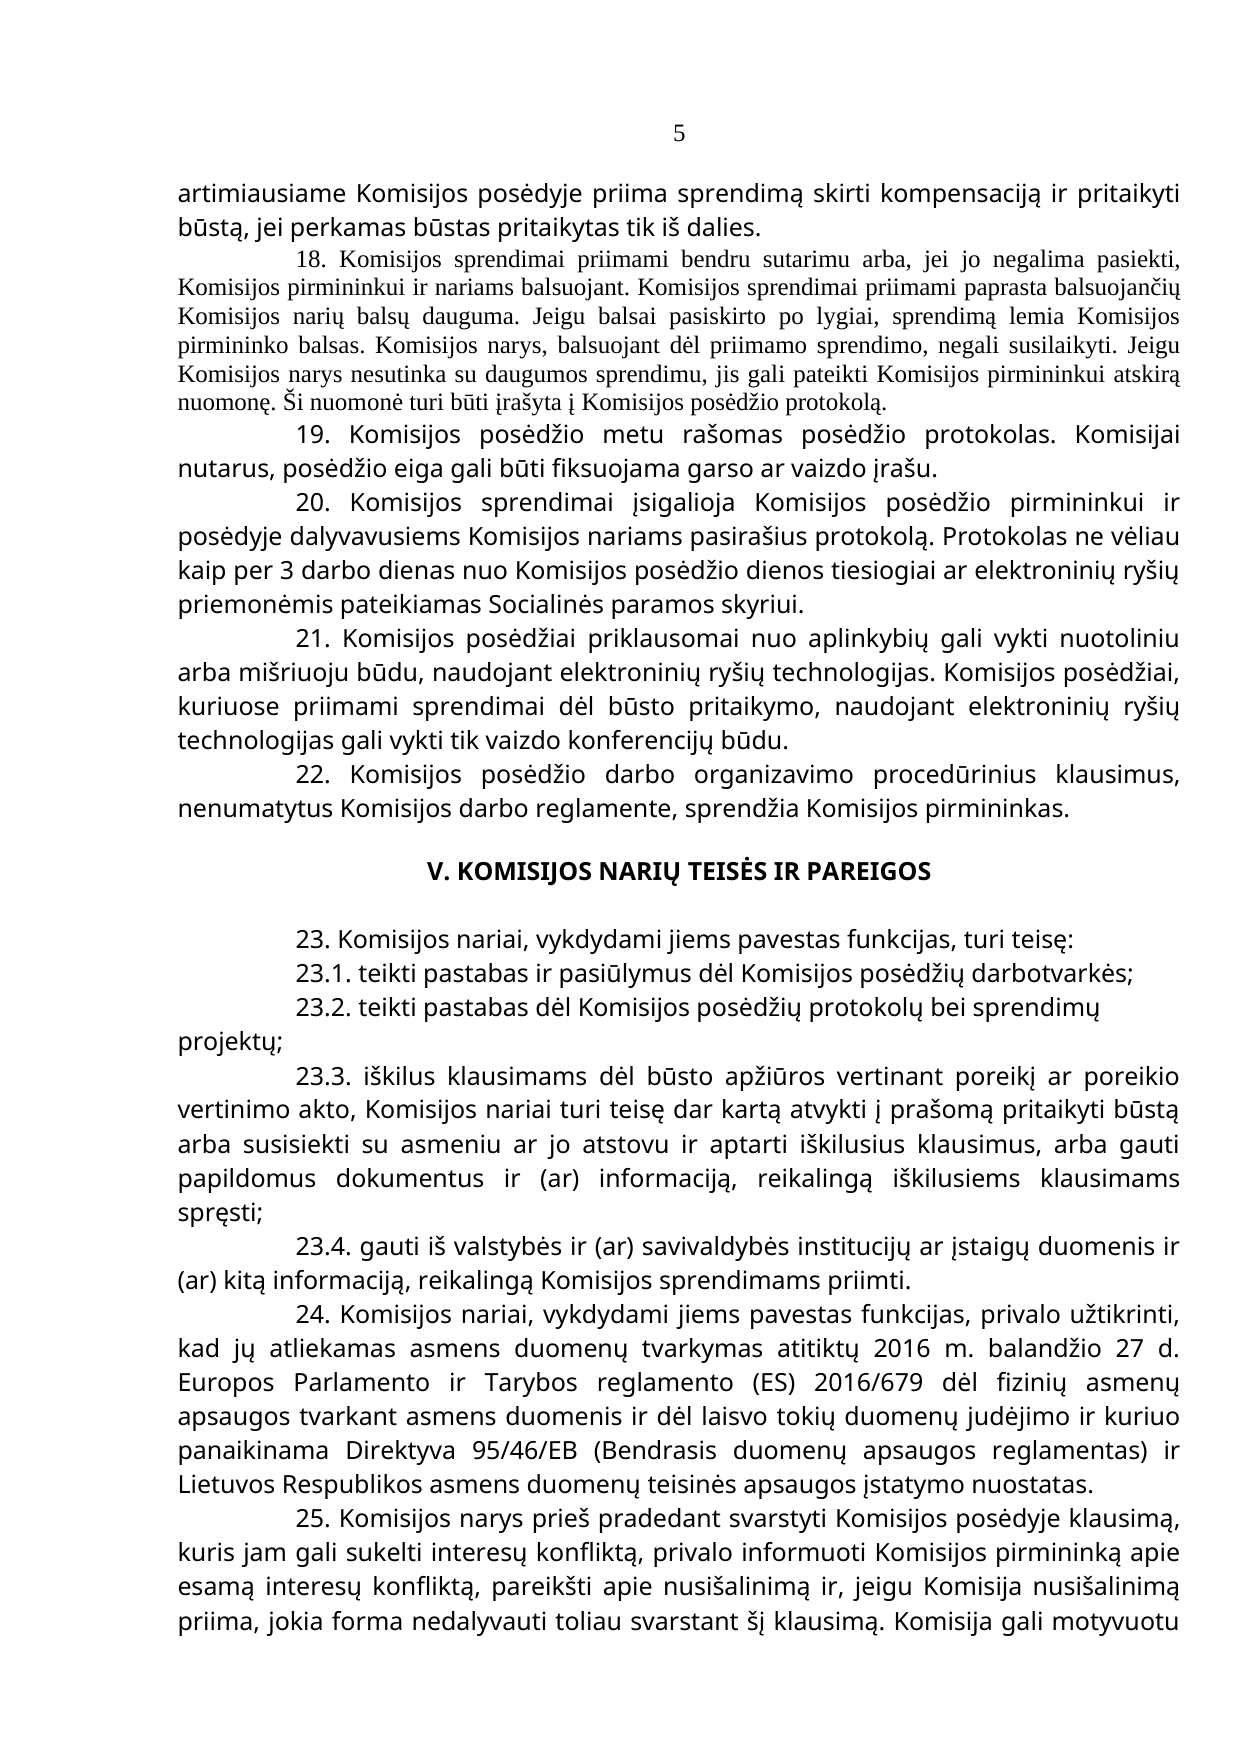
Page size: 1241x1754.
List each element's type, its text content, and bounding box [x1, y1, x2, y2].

text 24. Komisijos nariai, vykdydami jiems pavestas funkcijas, privalo užtikrinti, kad jų atliekamas asmens duomenų tvarkymas atitiktų 2016 m. balandžio 27 d. Europos Parlamento ir Tarybos reglamento (ES) 2016/679 dėl fizinių asmenų apsaugos tvarkant asmens duomenis ir dėl laisvo tokių duomenų judėjimo ir kuriuo panaikinama Direktyva 95/46/EB (Bendrasis duomenų apsaugos reglamentas) ir Lietuvos Respublikos asmens duomenų teisinės apsaugos įstatymo nuostatas. [177, 1297, 1181, 1501]
text 20. Komisijos sprendimai įsigalioja Komisijos posėdžio pirmininkui ir posėdyje dalyvavusiems Komisijos nariams pasirašius protokolą. Protokolas ne vėliau kaip per 3 darbo dienas nuo Komisijos posėdžio dienos tiesiogiai ar elektroninių ryšių priemonėmis pateikiamas Socialinės paramos skyriui. [177, 484, 1181, 621]
text 23.1. teikti pastabas ir pasiūlymus dėl Komisijos posėdžių darbotvarkės; [177, 956, 1181, 990]
text 18. Komisijos sprendimai priimami bendru sutarimu arba, jei jo negalima pasiekti, Komisijos pirmininkui ir nariams balsuojant. Komisijos sprendimai priimami paprasta balsuojančių Komisijos narių balsų dauguma. Jeigu balsai pasiskirto po lygiai, sprendimą lemia Komisijos pirmininko balsas. Komisijos narys, balsuojant dėl priimamo sprendimo, negali susilaikyti. Jeigu Komisijos narys nesutinka su daugumos sprendimu, jis gali pateikti Komisijos pirmininkui atskirą nuomonę. Ši nuomonė turi būti įrašyta į Komisijos posėdžio protokolą. [177, 244, 1181, 416]
text 25. Komisijos narys prieš pradedant svarstyti Komisijos posėdyje klausimą, kuris jam gali sukelti interesų konfliktą, privalo informuoti Komisijos pirmininką apie esamą interesų konfliktą, pareikšti apie nusišalinimą ir, jeigu Komisija nusišalinimą priima, jokia forma nedalyvauti toliau svarstant šį klausimą. Komisija gali motyvuotu [177, 1501, 1181, 1637]
text V. KOMISIJOS NARIŲ TEISĖS IR PAREIGOS [177, 854, 1181, 888]
text 21. Komisijos posėdžiai priklausomai nuo aplinkybių gali vykti nuotoliniu arba mišriuoju būdu, naudojant elektroninių ryšių technologijas. Komisijos posėdžiai, kuriuose priimami sprendimai dėl būsto pritaikymo, naudojant elektroninių ryšių technologijas gali vykti tik vaizdo konferencijų būdu. [177, 621, 1181, 757]
text 23. Komisijos nariai, vykdydami jiems pavestas funkcijas, turi teisę: [177, 922, 1181, 956]
text 23.2. teikti pastabas dėl Komisijos posėdžių protokolų bei sprendimų projektų; [177, 990, 1181, 1058]
text artimiausiame Komisijos posėdyje priima sprendimą skirti kompensaciją ir pritaikyti būstą, jei perkamas būstas pritaikytas tik iš dalies. [177, 176, 1181, 244]
text 23.4. gauti iš valstybės ir (ar) savivaldybės institucijų ar įstaigų duomenis ir (ar) kitą informaciją, reikalingą Komisijos sprendimams priimti. [177, 1228, 1181, 1297]
text 23.3. iškilus klausimams dėl būsto apžiūros vertinant poreikį ar poreikio vertinimo akto, Komisijos nariai turi teisę dar kartą atvykti į prašomą pritaikyti būstą arba susisiekti su asmeniu ar jo atstovu ir aptarti iškilusius klausimus, arba gauti papildomus dokumentus ir (ar) informaciją, reikalingą iškilusiems klausimams spręsti; [177, 1058, 1181, 1228]
text 22. Komisijos posėdžio darbo organizavimo procedūrinius klausimus, nenumatytus Komisijos darbo reglamente, sprendžia Komisijos pirmininkas. [177, 757, 1181, 825]
text 19. Komisijos posėdžio metu rašomas posėdžio protokolas. Komisijai nutarus, posėdžio eiga gali būti fiksuojama garso ar vaizdo įrašu. [177, 416, 1181, 484]
